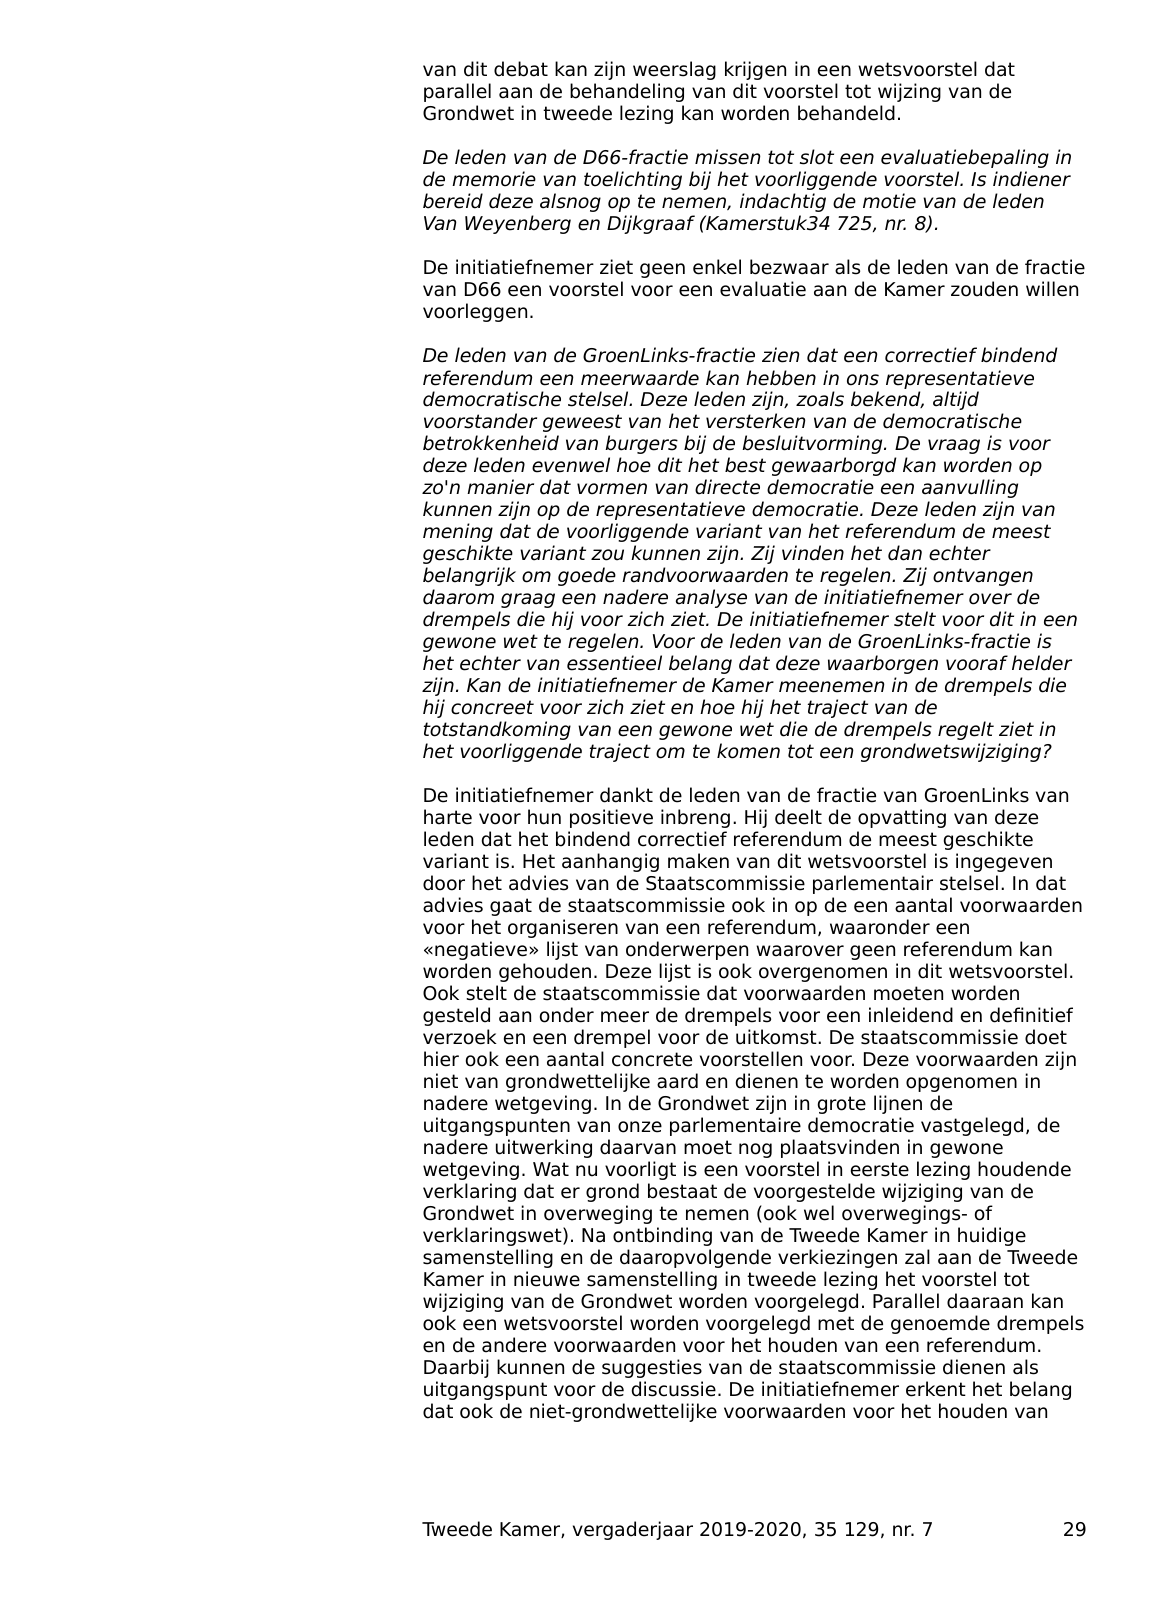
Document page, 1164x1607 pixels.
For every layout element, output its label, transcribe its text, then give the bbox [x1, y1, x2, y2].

text De leden van de GroenLinks-fractie zien dat een correctief bindend referendum een meerwaarde kan hebben in ons representatieve democratische stelsel. Deze leden zijn, zoals bekend, altijd voorstander geweest van het versterken van de democratische betrokkenheid van burgers bij de besluitvorming. De vraag is voor deze leden evenwel hoe dit het best gewaarborgd kan worden op zo'n manier dat vormen van directe democratie een aanvulling kunnen zijn op de representatieve democratie. Deze leden zijn van mening dat de voorliggende variant van het referendum de meest geschikte variant zou kunnen zijn. Zij vinden het dan echter belangrijk om goede randvoorwaarden te regelen. Zij ontvangen daarom graag een nadere analyse van de initiatiefnemer over de drempels die hij voor zich ziet. De initiatiefnemer stelt voor dit in een gewone wet te regelen. Voor de leden van de GroenLinks-fractie is het echter van essentieel belang dat deze waarborgen vooraf helder zijn. Kan de initiatiefnemer de Kamer meenemen in de drempels die hij concreet voor zich ziet en hoe hij het traject van de totstandkoming van een gewone wet die de drempels regelt ziet in het voorliggende traject om te komen tot een grondwetswijziging? [422, 345, 1087, 763]
text De initiatiefnemer ziet geen enkel bezwaar als de leden van de fractie van D66 een voorstel voor een evaluatie aan de Kamer zouden willen voorleggen. [422, 257, 1087, 323]
text De leden van de D66-fractie missen tot slot een evaluatiebepaling in de memorie van toelichting bij het voorliggende voorstel. Is indiener bereid deze alsnog op te nemen, indachtig de motie van de leden Van Weyenberg en Dijkgraaf (Kamerstuk34 725, nr. 8). [422, 147, 1087, 235]
text van dit debat kan zijn weerslag krijgen in een wetsvoorstel dat parallel aan de behandeling van dit voorstel tot wijzing van de Grondwet in tweede lezing kan worden behandeld. [422, 59, 1087, 125]
text De initiatiefnemer dankt de leden van de fractie van GroenLinks van harte voor hun positieve inbreng. Hij deelt de opvatting van deze leden dat het bindend correctief referendum de meest geschikte variant is. Het aanhangig maken van dit wetsvoorstel is ingegeven door het advies van de Staatscommissie parlementair stelsel. In dat advies gaat de staatscommissie ook in op de een aantal voorwaarden voor het organiseren van een referendum, waaronder een «negatieve» lijst van onderwerpen waarover geen referendum kan worden gehouden. Deze lijst is ook overgenomen in dit wetsvoorstel. Ook stelt de staatscommissie dat voorwaarden moeten worden gesteld aan onder meer de drempels voor een inleidend en definitief verzoek en een drempel voor de uitkomst. De staatscommissie doet hier ook een aantal concrete voorstellen voor. Deze voorwaarden zijn niet van grondwettelijke aard en dienen te worden opgenomen in nadere wetgeving. In de Grondwet zijn in grote lijnen de uitgangspunten van onze parlementaire democratie vastgelegd, de nadere uitwerking daarvan moet nog plaatsvinden in gewone wetgeving. Wat nu voorligt is een voorstel in eerste lezing houdende verklaring dat er grond bestaat de voorgestelde wijziging van de Grondwet in overweging te nemen (ook wel overwegings- of verklaringswet). Na ontbinding van de Tweede Kamer in huidige samenstelling en de daaropvolgende verkiezingen zal aan de Tweede Kamer in nieuwe samenstelling in tweede lezing het voorstel tot wijziging van de Grondwet worden voorgelegd. Parallel daaraan kan ook een wetsvoorstel worden voorgelegd met de genoemde drempels en de andere voorwaarden voor het houden van een referendum. Daarbij kunnen de suggesties van de staatscommissie dienen als uitgangspunt voor de discussie. De initiatiefnemer erkent het belang dat ook de niet-grondwettelijke voorwaarden voor het houden van [422, 785, 1087, 1423]
